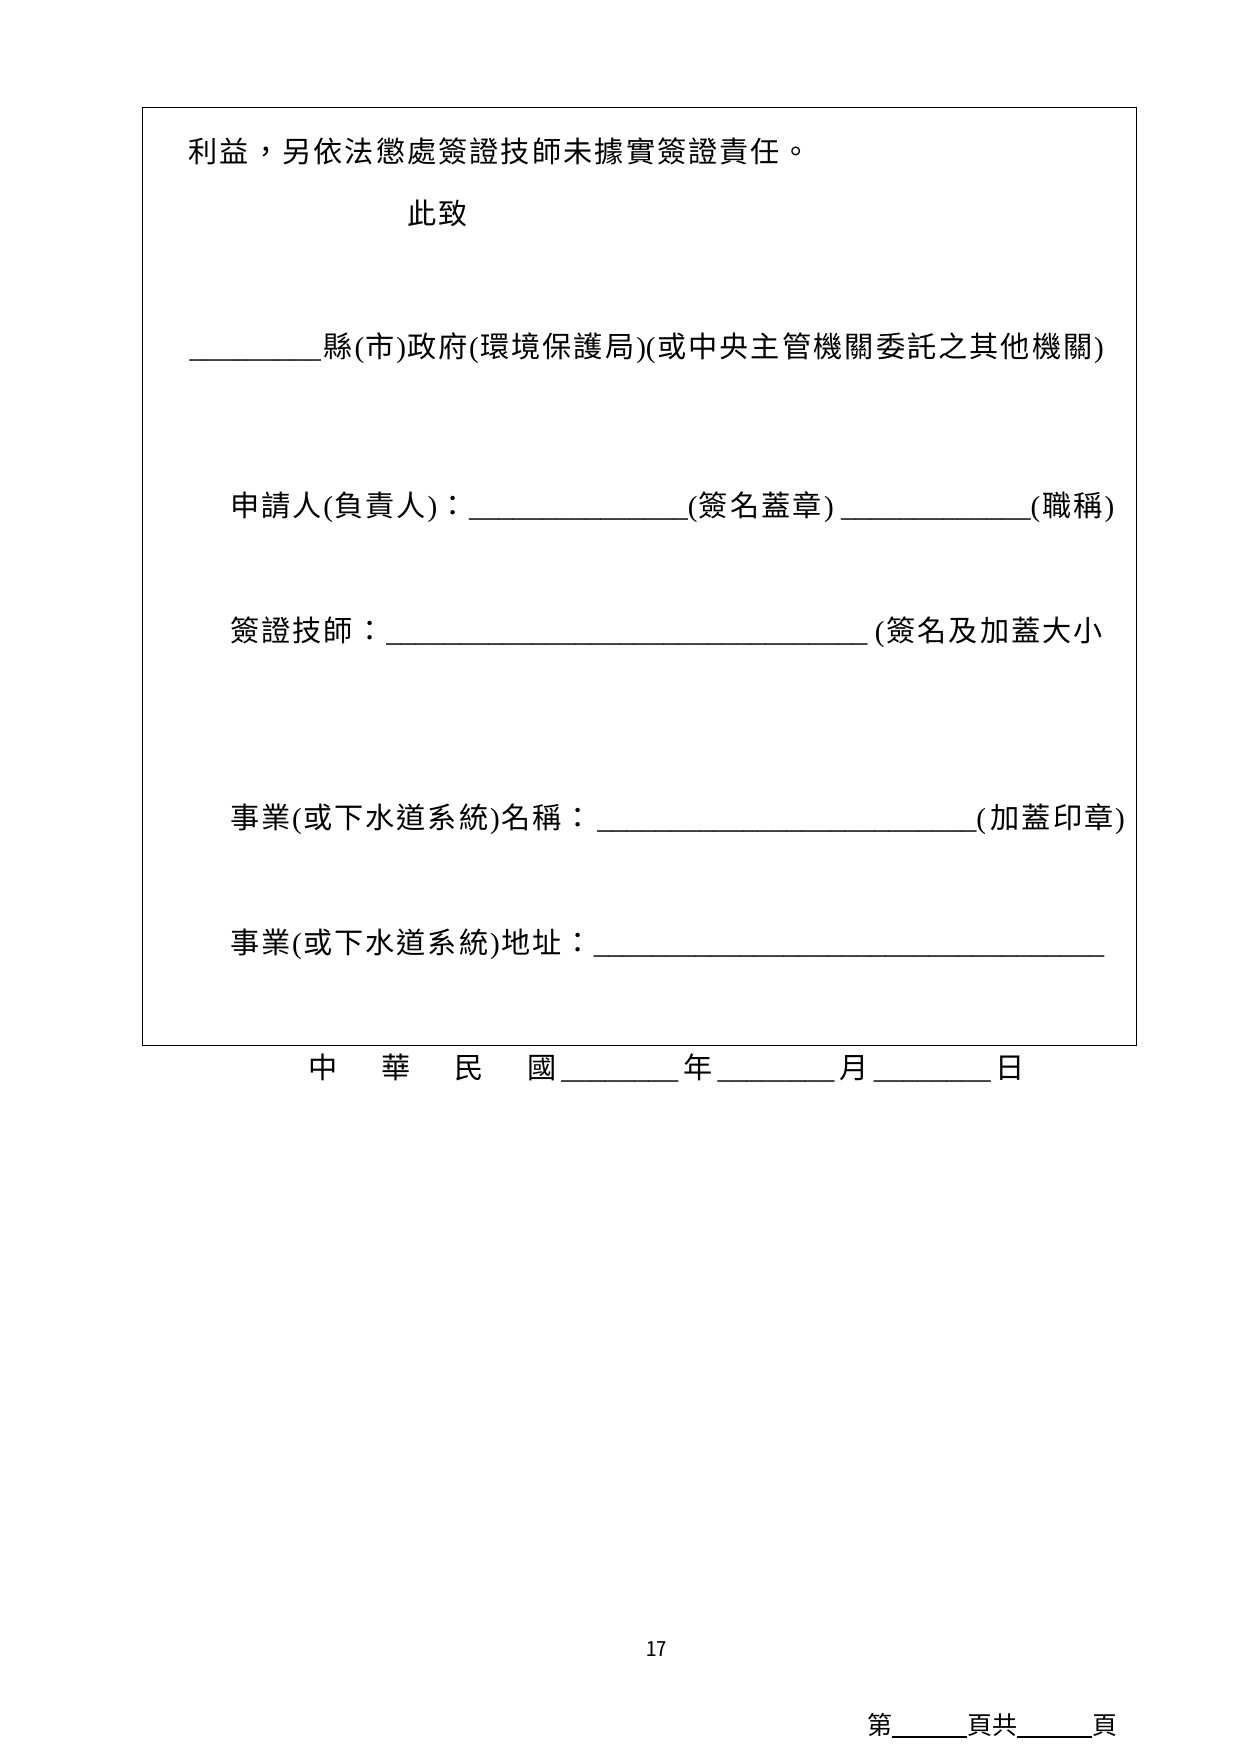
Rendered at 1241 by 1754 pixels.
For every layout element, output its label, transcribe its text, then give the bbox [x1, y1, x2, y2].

text 第 頁共 頁 [867, 1705, 1212, 1741]
table_header 廢(污)水處理設施功能足夠切結書 申請人 (負責人)已要求 (事業或下水道系統名稱)所屬員工、承辦本事業水污染防治設施之負責人員或專責人員、承辦設計、施工之公司及負責檢驗與簽證之機構及技師，應確實依據專業及法規從事本事業(或下水道系統)所交付與本事業(或下水道系統)水污染防治設施興建及改善相關工作，不得有不實及欺瞞。 今代表 (事業或下水道系統名稱)切結本事業(或下水道系統)，已符合水污染防治法及相關法規之規定；本事業(或下水道系統)已具備功能足夠之設施，能妥善處理本事業(或下水道系統內之納管用戶)已向主管機關申報之最大廢(污)水產生量，並在此最大廢(污)水產生量以下操作本事業(或下水道系統)之廢(污)水處理設施。 本人及簽證技師__________於此切結，知悉主管機關日後如進行功能查核，證實廢(污)水處理相關設施功能不足及其他違法行為時，應於主管機關所指定期限內，提供所要求之事證資料，俾主管機關據以斟酌核計本事業(或下水道系統)功能不足及違法行為所得利益；如屆時未列舉事證，或經主管機關查核所舉事證不足或不實，則由主管機關自認定違法之日起，依查核所得事證，推估核計功能不足及違法行為所得利益後，依據水污染防治法規定裁處罰鍰外，並得追繳違法所得利益，另依法懲處簽證技師未據實簽證責任。 此致 _________縣(市)政府(環境保護局)(或中央主管機關委託之其他機關) 申請人(負責人)：_______________(簽名蓋章) _____________(職稱) 簽證技師：_________________________________ (簽名及加蓋大小章) 事業(或下水道系統)名稱：__________________________(加蓋印章) 事業(或下水道系統)地址：___________________________________ 中 華 民 國________年________月________日 [143, 108, 1136, 1045]
